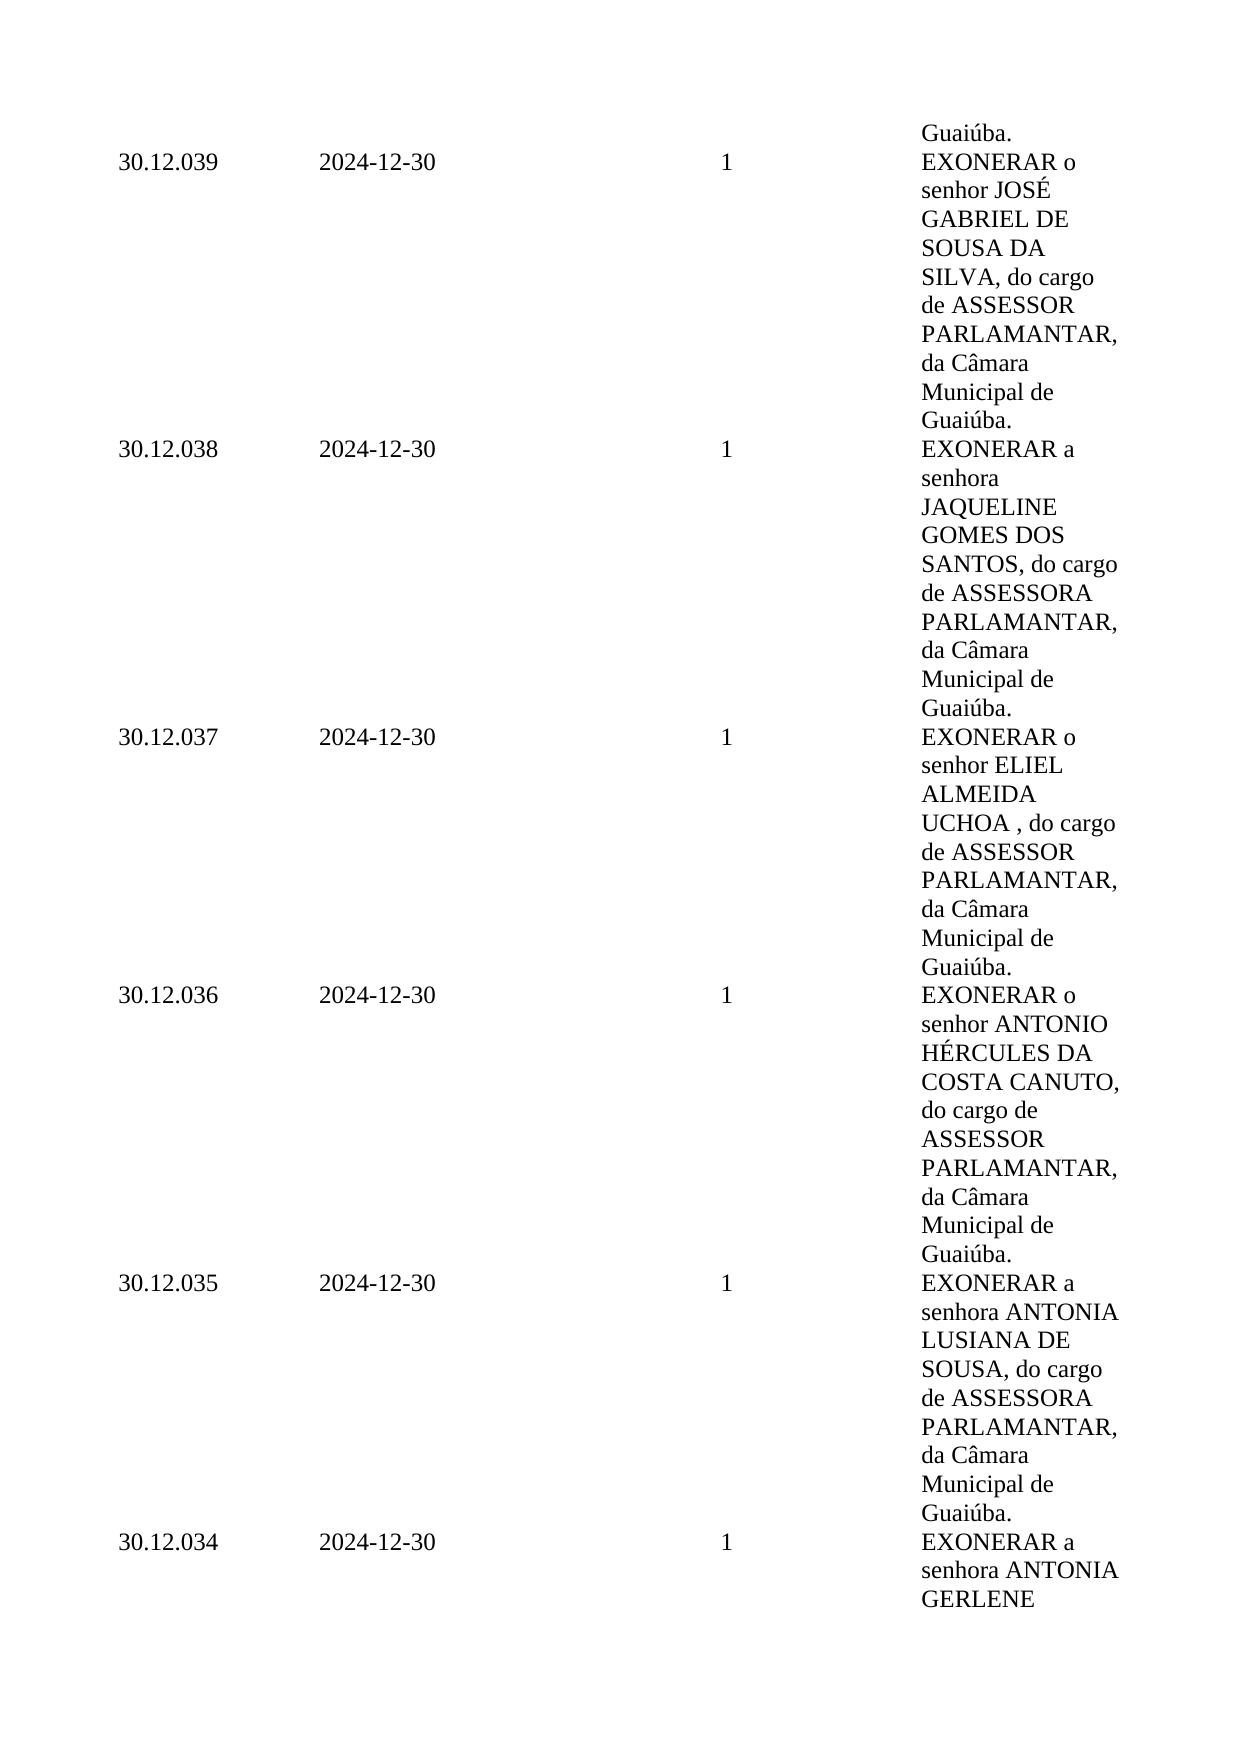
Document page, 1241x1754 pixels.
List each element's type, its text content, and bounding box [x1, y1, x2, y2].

table_cell 30.12.036 [118, 981, 319, 1268]
table_cell 1 [720, 1527, 921, 1613]
table_cell Guaiúba. [921, 118, 1122, 147]
table_cell [720, 118, 921, 147]
table_cell [118, 118, 319, 147]
table_cell [319, 118, 519, 147]
table_cell 1 [720, 1268, 921, 1527]
table_cell [520, 118, 720, 147]
table_cell [520, 147, 720, 434]
table_cell EXONERAR o senhor ELIEL ALMEIDA UCHOA , do cargo de ASSESSOR PARLAMANTAR, da Câmara Municipal de Guaiúba. [921, 722, 1122, 981]
table_cell EXONERAR a senhora ANTONIA LUSIANA DE SOUSA, do cargo de ASSESSORA PARLAMANTAR, da Câmara Municipal de Guaiúba. [921, 1268, 1122, 1527]
table_cell 1 [720, 434, 921, 722]
table_cell [520, 434, 720, 722]
table_cell EXONERAR a senhora ANTONIA GERLENE [921, 1527, 1122, 1613]
table_cell [520, 1527, 720, 1613]
table_cell 30.12.035 [118, 1268, 319, 1527]
table_cell EXONERAR o senhor ANTONIO HÉRCULES DA COSTA CANUTO, do cargo de ASSESSOR PARLAMANTAR, da Câmara Municipal de Guaiúba. [921, 981, 1122, 1268]
table_cell [520, 1268, 720, 1527]
table_cell 30.12.039 [118, 147, 319, 434]
table_cell 1 [720, 722, 921, 981]
table_cell 2024-12-30 [319, 722, 519, 981]
table_cell 2024-12-30 [319, 434, 519, 722]
table_cell 2024-12-30 [319, 1527, 519, 1613]
table_cell EXONERAR a senhora JAQUELINE GOMES DOS SANTOS, do cargo de ASSESSORA PARLAMANTAR, da Câmara Municipal de Guaiúba. [921, 434, 1122, 722]
table_cell [520, 722, 720, 981]
table_cell 2024-12-30 [319, 1268, 519, 1527]
table_cell 30.12.038 [118, 434, 319, 722]
table_cell EXONERAR o senhor JOSÉ GABRIEL DE SOUSA DA SILVA, do cargo de ASSESSOR PARLAMANTAR, da Câmara Municipal de Guaiúba. [921, 147, 1122, 434]
table_cell 1 [720, 981, 921, 1268]
table_cell 2024-12-30 [319, 147, 519, 434]
table_cell [520, 981, 720, 1268]
table_cell 1 [720, 147, 921, 434]
table_cell 30.12.037 [118, 722, 319, 981]
table_cell 2024-12-30 [319, 981, 519, 1268]
table_cell 30.12.034 [118, 1527, 319, 1613]
